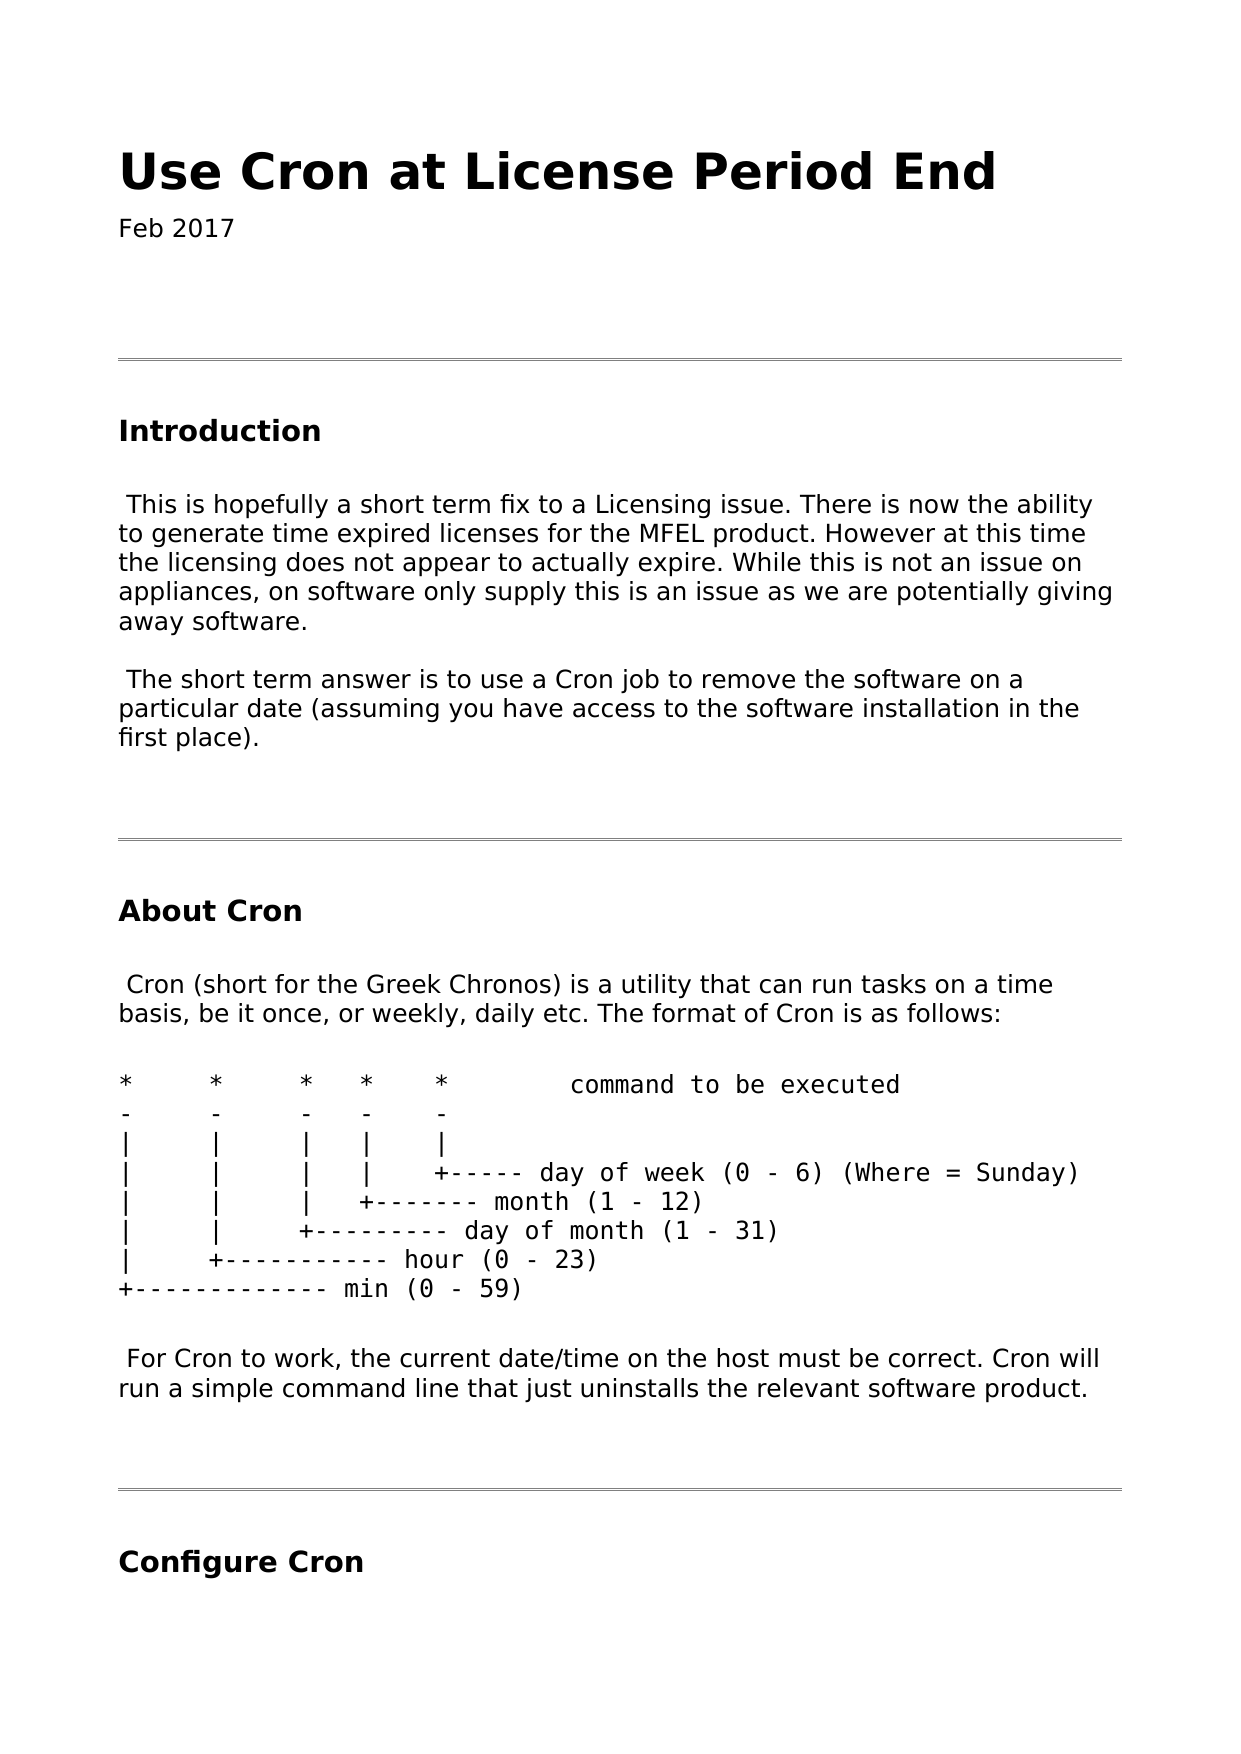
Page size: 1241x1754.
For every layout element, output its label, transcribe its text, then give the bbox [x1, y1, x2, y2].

subtitle About Cron [118, 895, 1122, 929]
text Feb 2017 [118, 214, 1122, 331]
text * * * * * command to be executed - - - - - | | | | | | | | | +----- day of week (0 - 6) (Where = Sunday) | | | +------- month (1 - 12) | | +--------- day of month (1 - 31) | +----------- hour (0 - 23) +------------- min (0 - 59) [118, 1070, 1122, 1304]
text [118, 1592, 1122, 1621]
subtitle Introduction [118, 414, 1122, 448]
subtitle Configure Cron [118, 1545, 1122, 1579]
text Cron (short for the Greek Chronos) is a utility that can run tasks on a time basis, be it once, or weekly, daily etc. The format of Cron is as follows: [118, 941, 1122, 1058]
text This is hopefully a short term fix to a Licensing issue. There is now the ability to generate time expired licenses for the MFEL product. However at this time the licensing does not appear to actually expire. While this is not an issue on appliances, on software only supply this is an issue as we are potentially giving away software. The short term answer is to use a Cron job to remove the software on a particular date (assuming you have access to the software installation in the first place). [118, 461, 1122, 811]
text For Cron to work, the current date/time on the host must be correct. Cron will run a simple command line that just uninstalls the relevant software product. [118, 1315, 1122, 1461]
subtitle Use Cron at License Period End [118, 143, 1122, 201]
